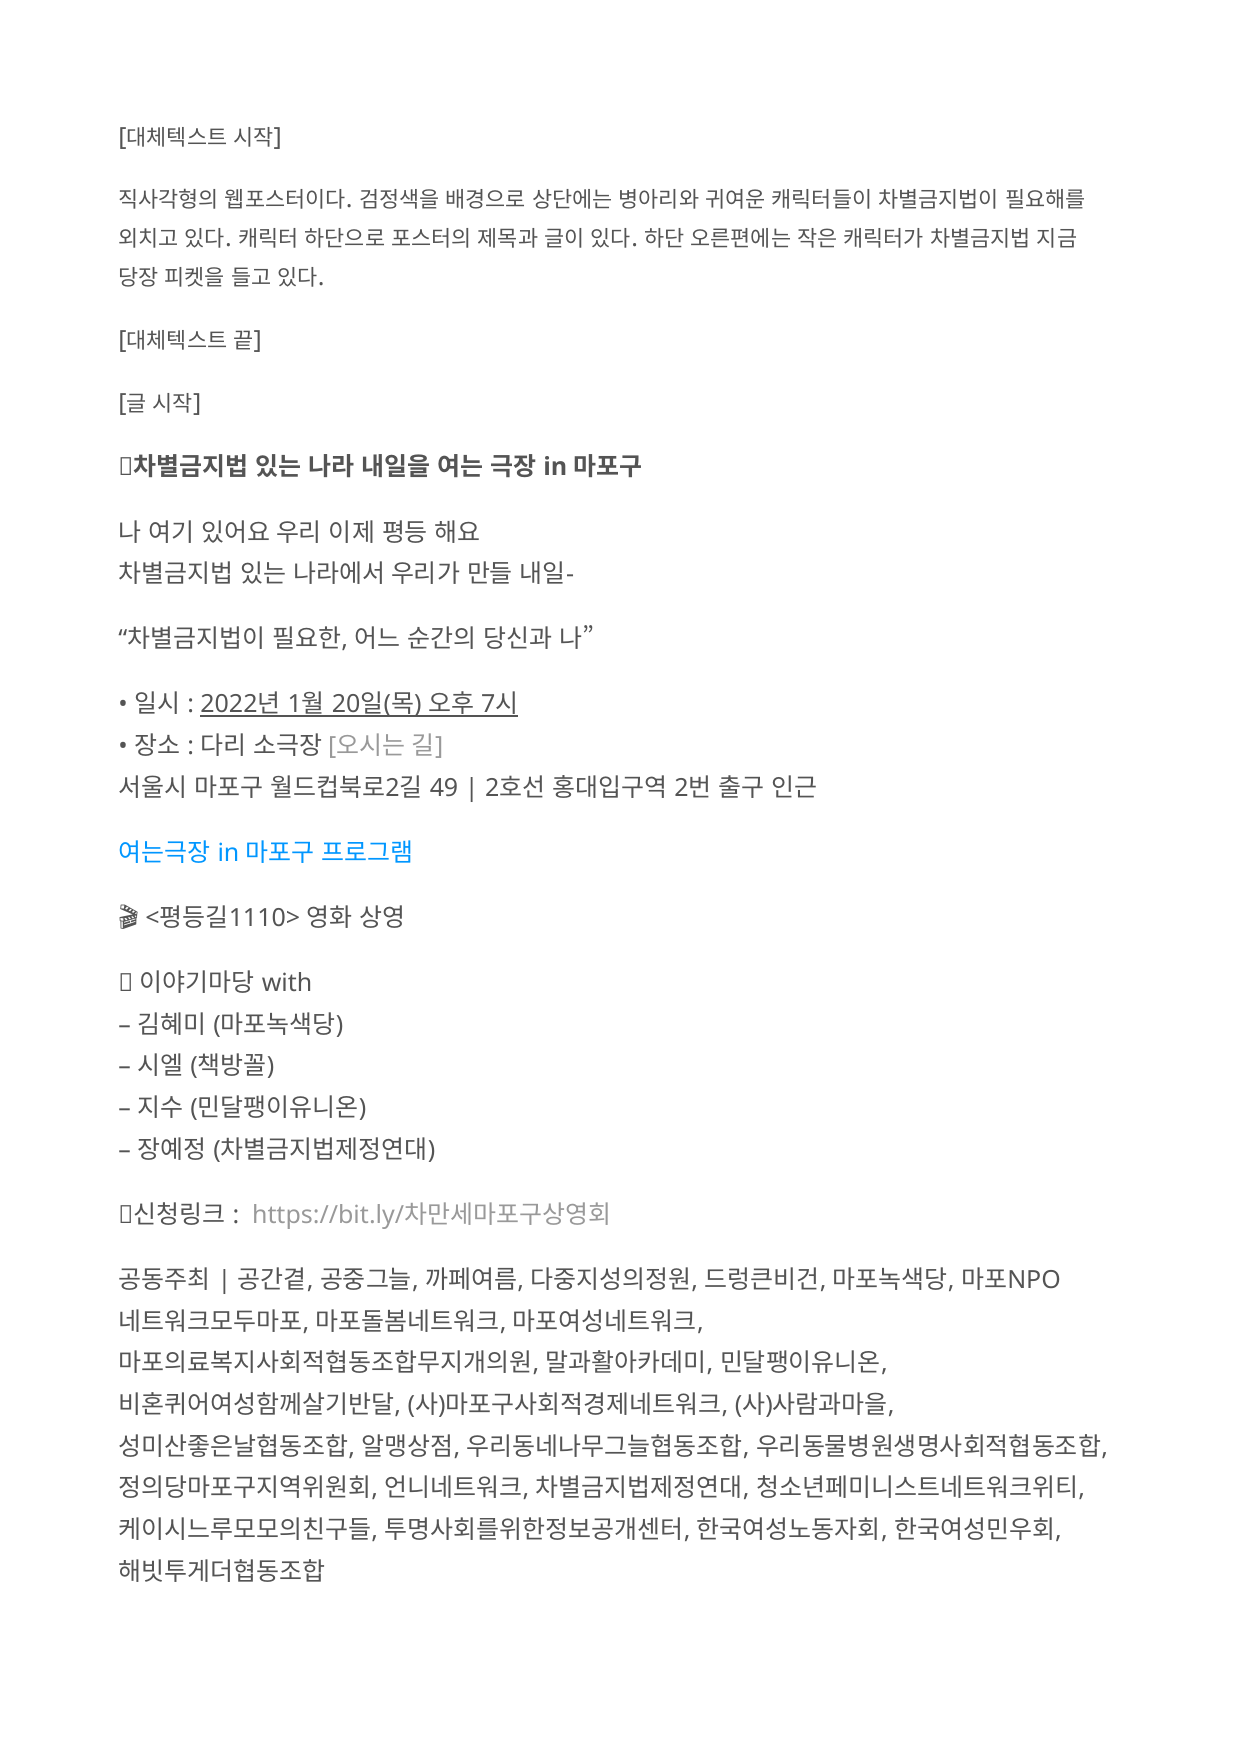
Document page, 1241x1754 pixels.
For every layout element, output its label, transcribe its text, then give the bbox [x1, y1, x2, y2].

text “차별금지법이 필요한, 어느 순간의 당신과 나” [118, 619, 1122, 655]
text 🎬 <평등길1110> 영화 상영 [118, 897, 1122, 934]
text [글 시작] [118, 384, 1122, 418]
text [대체텍스트 시작] [118, 118, 1122, 152]
text [대체텍스트 끝] [118, 322, 1122, 356]
text 공동주최 | 공간곁, 공중그늘, 까페여름, 다중지성의정원, 드렁큰비건, 마포녹색당, 마포NPO네트워크모두마포, 마포돌봄네트워크, 마포여성네트워크, 마포의료복지사회적협동조합무지개의원, 말과활아카데미, 민달팽이유니온, 비혼퀴어여성함께살기반달, (사)마포구사회적경제네트워크, (사)사람과마을, 성미산좋은날협동조합, 알맹상점, 우리동네나무그늘협동조합, 우리동물병원생명사회적협동조합, 정의당마포구지역위원회, 언니네트워크, 차별금지법제정연대, 청소년페미니스트네트워크위티, 케이시느루모모의친구들, 투명사회를위한정보공개센터, 한국여성노동자회, 한국여성민우회, 해빗투게더협동조합 [118, 1259, 1122, 1587]
text • 일시 : 2022년 1월 20일(목) 오후 7시 • 장소 : 다리 소극장 [오시는 길] 서울시 마포구 월드컵북로2길 49 | 2호선 홍대입구역 2번 출구 인근 [118, 684, 1122, 803]
text 📍신청링크 : https://bit.ly/차만세마포구상영회 [118, 1194, 1122, 1231]
text 🌈 이야기마당 with – 김혜미 (마포녹색당) – 시엘 (책방꼴) – 지수 (민달팽이유니온) – 장예정 (차별금지법제정연대) [118, 962, 1122, 1165]
text 여는극장 in 마포구 프로그램 [118, 832, 1122, 868]
text 🎈차별금지법 있는 나라 내일을 여는 극장 in 마포구 [118, 447, 1122, 483]
text 나 여기 있어요 우리 이제 평등 해요 차별금지법 있는 나라에서 우리가 만들 내일- [118, 512, 1122, 590]
text 직사각형의 웹포스터이다. 검정색을 배경으로 상단에는 병아리와 귀여운 캐릭터들이 차별금지법이 필요해를 외치고 있다. 캐릭터 하단으로 포스터의 제목과 글이 있다. 하단 오른편에는 작은 캐릭터가 차별금지법 지금 당장 피켓을 들고 있다. [118, 181, 1122, 293]
